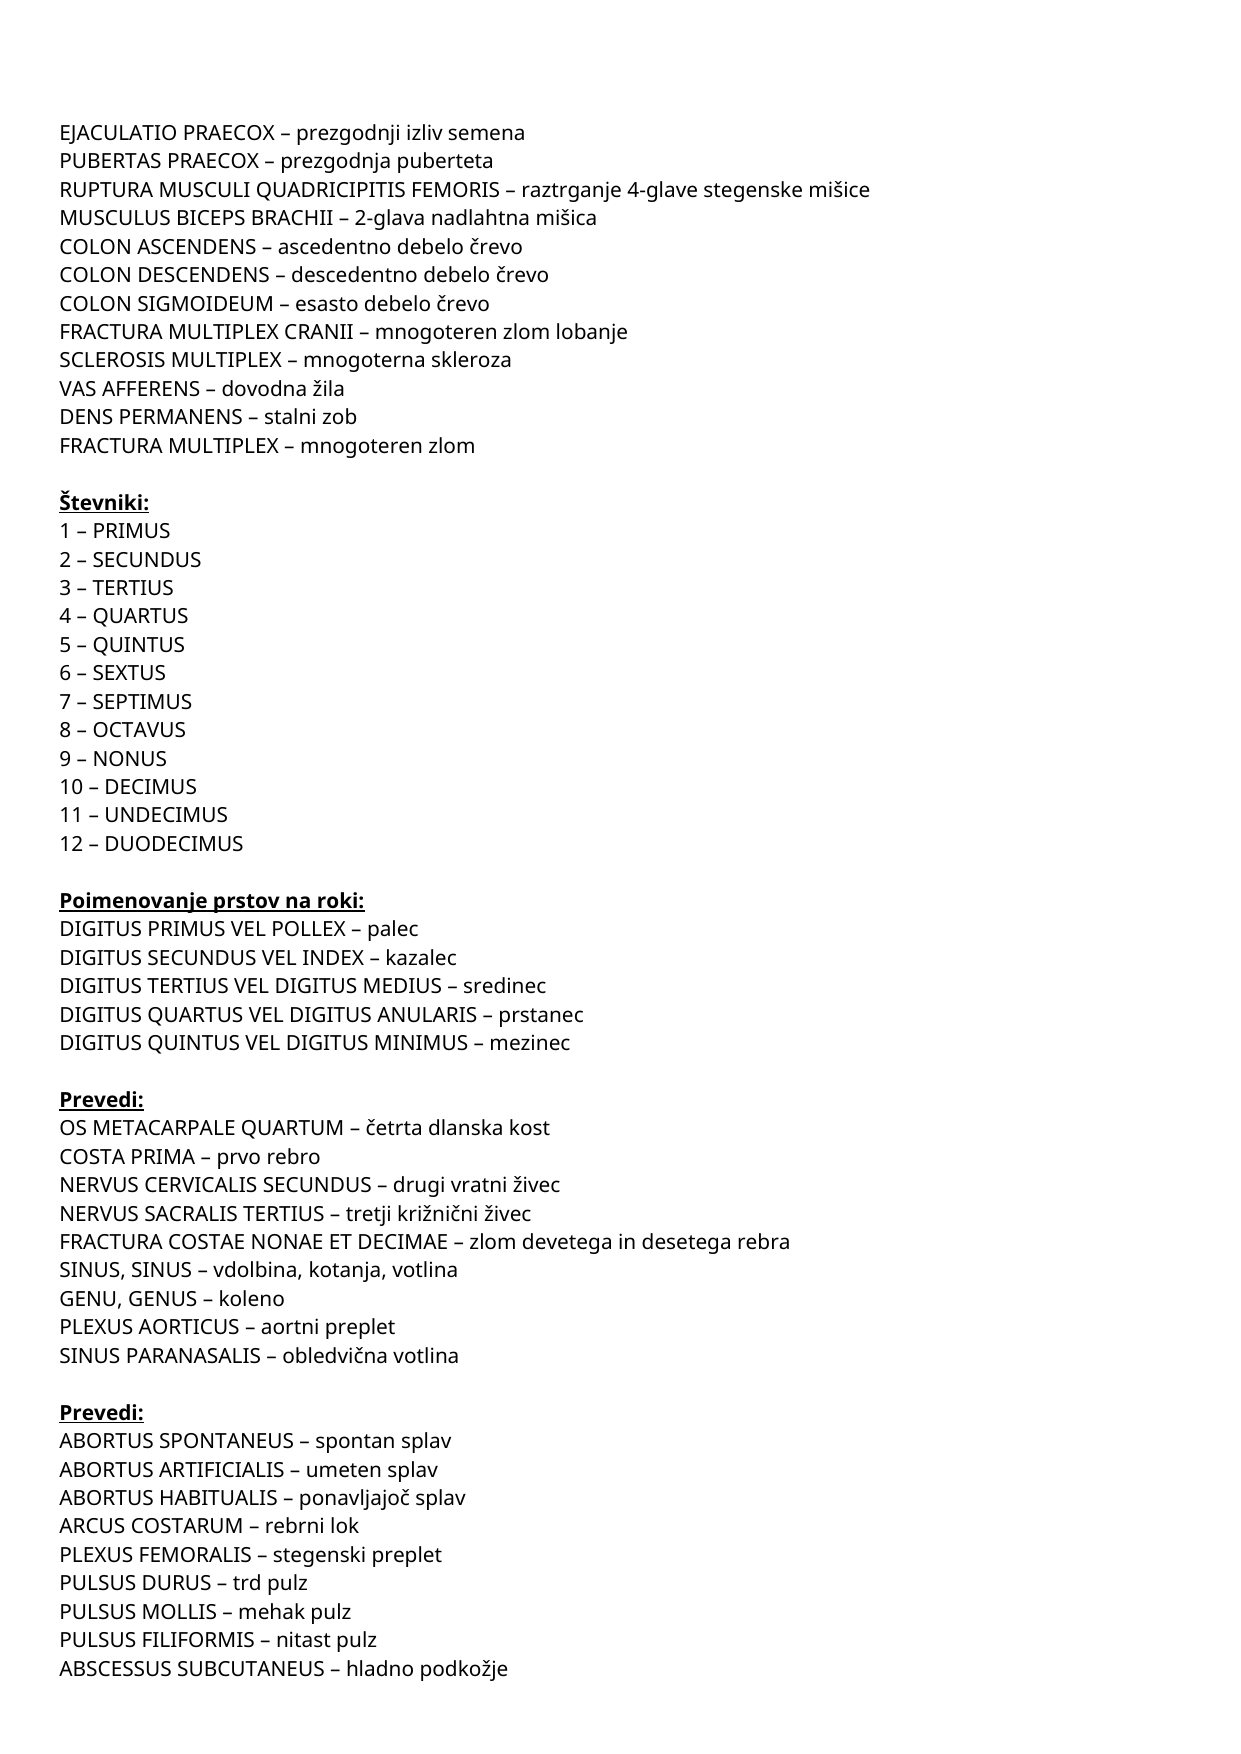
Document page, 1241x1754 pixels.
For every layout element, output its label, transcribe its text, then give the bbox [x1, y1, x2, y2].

text COLON ASCENDENS – ascedentno debelo črevo [59, 232, 1144, 260]
text PULSUS DURUS – trd pulz [59, 1568, 1144, 1597]
text SINUS PARANASALIS – obledvična votlina [59, 1341, 1144, 1369]
text VAS AFFERENS – dovodna žila [59, 374, 1144, 402]
text NERVUS SACRALIS TERTIUS – tretji križnični živec [59, 1199, 1144, 1227]
text DIGITUS TERTIUS VEL DIGITUS MEDIUS – sredinec [59, 971, 1144, 1000]
text ABSCESSUS SUBCUTANEUS – hladno podkožje [59, 1654, 1144, 1682]
text ABORTUS SPONTANEUS – spontan splav [59, 1426, 1144, 1455]
text FRACTURA COSTAE NONAE ET DECIMAE – zlom devetega in desetega rebra [59, 1227, 1144, 1256]
text Prevedi: [59, 1398, 1144, 1426]
text 9 – NONUS [59, 744, 1144, 772]
text PUBERTAS PRAECOX – prezgodnja puberteta [59, 147, 1144, 175]
text 3 – TERTIUS [59, 573, 1144, 602]
text ABORTUS ARTIFICIALIS – umeten splav [59, 1455, 1144, 1483]
text 1 – PRIMUS [59, 516, 1144, 545]
text PLEXUS AORTICUS – aortni preplet [59, 1312, 1144, 1341]
text OS METACARPALE QUARTUM – četrta dlanska kost [59, 1113, 1144, 1142]
text SINUS, SINUS – vdolbina, kotanja, votlina [59, 1256, 1144, 1284]
text PULSUS MOLLIS – mehak pulz [59, 1597, 1144, 1625]
text COSTA PRIMA – prvo rebro [59, 1142, 1144, 1170]
text DIGITUS QUARTUS VEL DIGITUS ANULARIS – prstanec [59, 1000, 1144, 1028]
text Števniki: [59, 488, 1144, 516]
text ABORTUS HABITUALIS – ponavljajoč splav [59, 1483, 1144, 1512]
text 5 – QUINTUS [59, 630, 1144, 658]
text 7 – SEPTIMUS [59, 687, 1144, 715]
text EJACULATIO PRAECOX – prezgodnji izliv semena [59, 118, 1144, 147]
text DENS PERMANENS – stalni zob [59, 402, 1144, 431]
text 4 – QUARTUS [59, 602, 1144, 630]
text FRACTURA MULTIPLEX CRANII – mnogoteren zlom lobanje [59, 317, 1144, 346]
text 10 – DECIMUS [59, 772, 1144, 801]
text DIGITUS QUINTUS VEL DIGITUS MINIMUS – mezinec [59, 1028, 1144, 1057]
text ARCUS COSTARUM – rebrni lok [59, 1512, 1144, 1540]
text Prevedi: [59, 1085, 1144, 1113]
text RUPTURA MUSCULI QUADRICIPITIS FEMORIS – raztrganje 4-glave stegenske mišice [59, 175, 1144, 203]
text 2 – SECUNDUS [59, 545, 1144, 573]
text 8 – OCTAVUS [59, 715, 1144, 744]
text PLEXUS FEMORALIS – stegenski preplet [59, 1540, 1144, 1568]
text COLON DESCENDENS – descedentno debelo črevo [59, 260, 1144, 289]
text SCLEROSIS MULTIPLEX – mnogoterna skleroza [59, 346, 1144, 374]
text FRACTURA MULTIPLEX – mnogoteren zlom [59, 431, 1144, 459]
text Poimenovanje prstov na roki: [59, 886, 1144, 914]
text DIGITUS PRIMUS VEL POLLEX – palec [59, 914, 1144, 943]
text MUSCULUS BICEPS BRACHII – 2-glava nadlahtna mišica [59, 203, 1144, 232]
text NERVUS CERVICALIS SECUNDUS – drugi vratni živec [59, 1170, 1144, 1199]
text DIGITUS SECUNDUS VEL INDEX – kazalec [59, 943, 1144, 971]
text 12 – DUODECIMUS [59, 829, 1144, 857]
text COLON SIGMOIDEUM – esasto debelo črevo [59, 289, 1144, 317]
text PULSUS FILIFORMIS – nitast pulz [59, 1625, 1144, 1654]
text 11 – UNDECIMUS [59, 801, 1144, 829]
text GENU, GENUS – koleno [59, 1284, 1144, 1312]
text 6 – SEXTUS [59, 658, 1144, 687]
